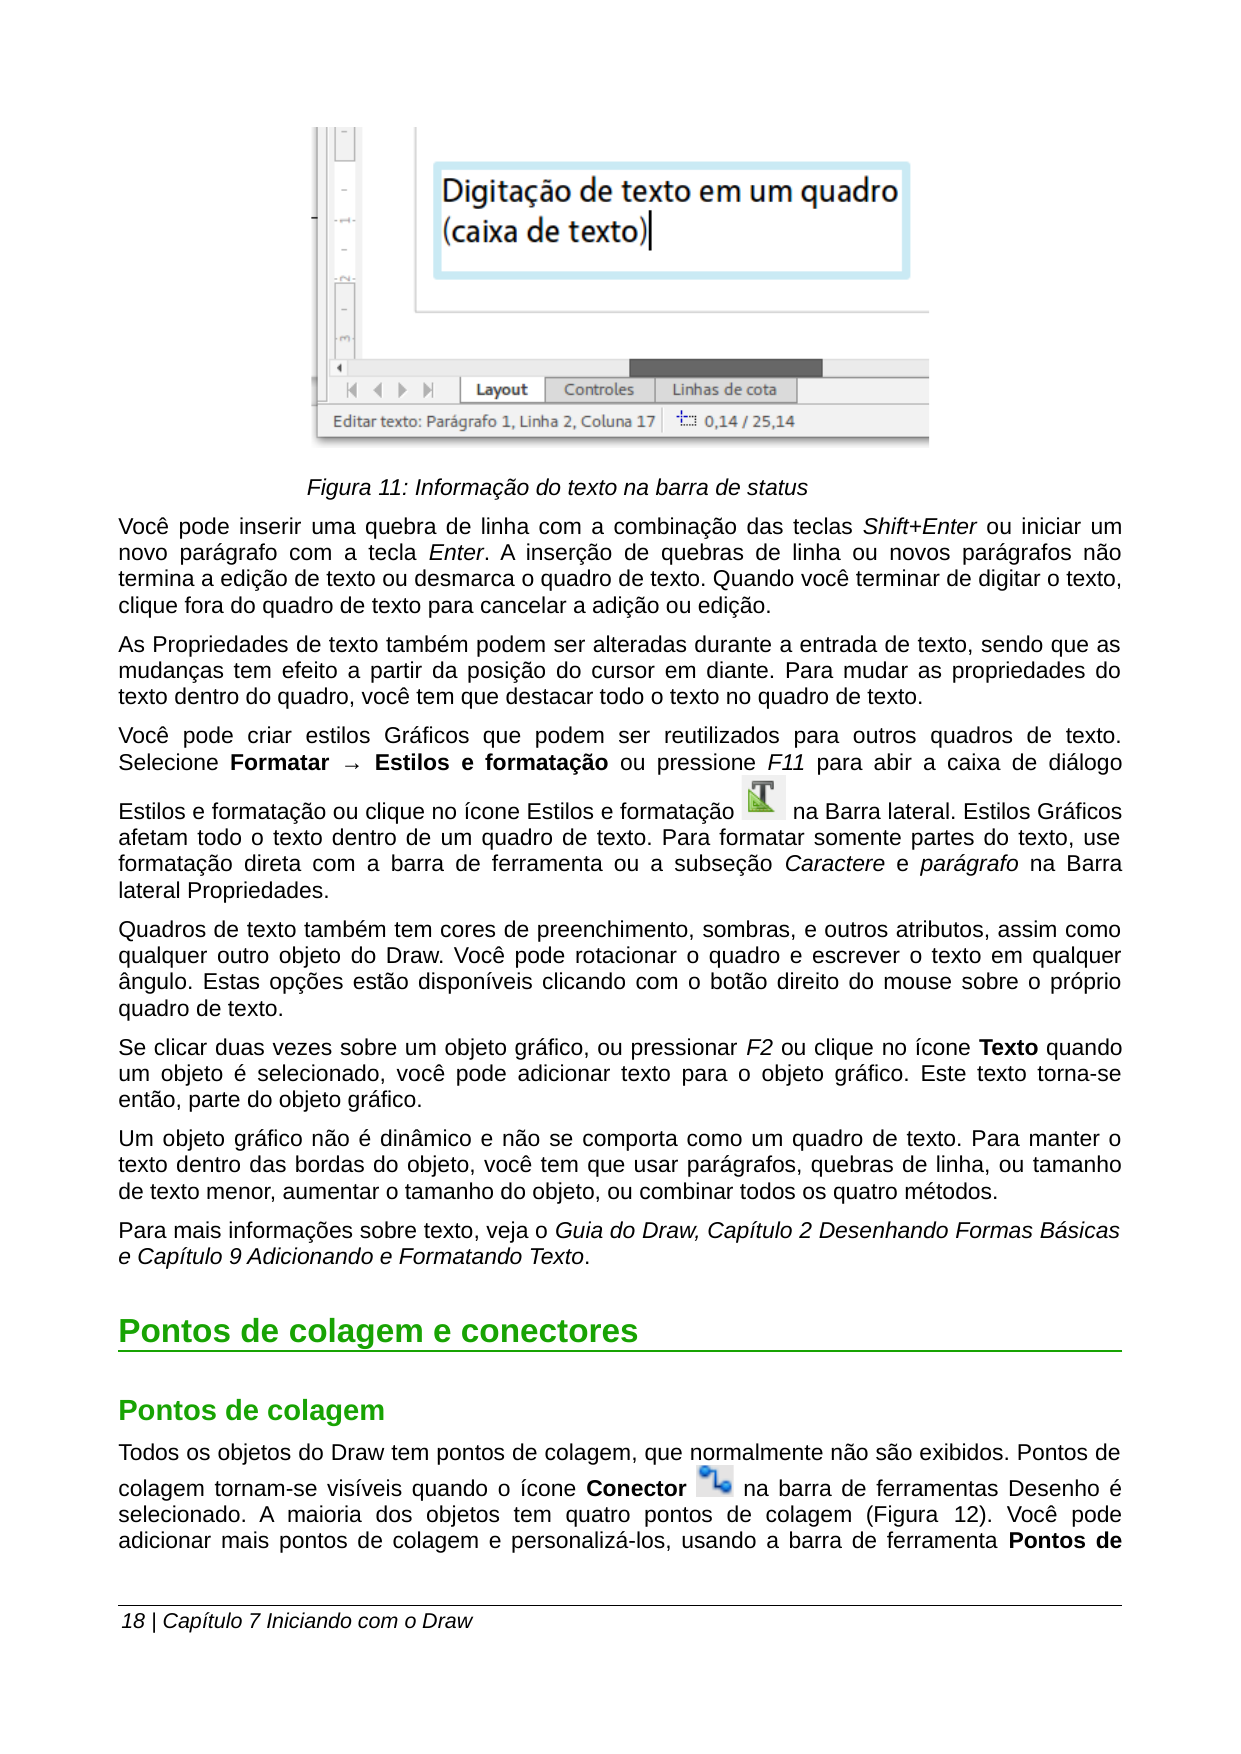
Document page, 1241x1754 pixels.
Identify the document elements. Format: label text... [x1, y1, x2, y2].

list As Propriedades de texto também podem ser alteradas durante a entrada de texto, sendo que as mudanças tem efeito a partir da posição do cursor em diante. Para mudar as propriedades do texto dentro do quadro, você tem que destacar todo o texto no quadro de texto. [118, 631, 1122, 710]
text Quadros de texto também tem cores de preenchimento, sombras, e outros atributos, assim como qualquer outro objeto do Draw. Você pode rotacionar o quadro e escrever o texto em qualquer ângulo. Estas opções estão disponíveis clicando com o botão direito do mouse sobre o próprio quadro de texto. [118, 916, 1122, 1021]
text Um objeto gráfico não é dinâmico e não se comporta como um quadro de texto. Para manter o texto dentro das bordas do objeto, você tem que usar parágrafos, quebras de linha, ou tamanho de texto menor, aumentar o tamanho do objeto, ou combinar todos os quatro métodos. [118, 1125, 1122, 1204]
text Se clicar duas vezes sobre um objeto gráfico, ou pressionar F2 ou clique no ícone Texto quando um objeto é selecionado, você pode adicionar texto para o objeto gráfico. Este texto torna-se então, parte do objeto gráfico. [118, 1033, 1122, 1113]
picture [311, 127, 930, 448]
text Você pode criar estilos Gráficos que podem ser reutilizados para outros quadros de texto. Selecione Formatar → Estilos e formatação ou pressione F11 para abir a caixa de diálogo Estilos e formatação ou clique no ícone Estilos e formatação na Barra lateral. Estilos Gráficos afetam todo o texto dentro de um quadro de texto. Para formatar somente partes do texto, use formatação direta com a barra de ferramenta ou a subseção Caractere e parágrafo na Barra lateral Propriedades. [118, 722, 1122, 903]
subtitle Pontos de colagem [118, 1393, 1122, 1427]
text Todos os objetos do Draw tem pontos de colagem, que normalmente não são exibidos. Pontos de colagem tornam-se visíveis quando o ícone Conector na barra de ferramentas Desenho é selecionado. A maioria dos objetos tem quatro pontos de colagem (Figura 12). Você pode adicionar mais pontos de colagem e personalizá-los, usando a barra de ferramenta Pontos de [118, 1438, 1122, 1554]
subtitle Pontos de colagem e conectores [118, 1311, 1122, 1350]
list Figura 11: Informação do texto na barra de status [307, 474, 934, 501]
picture [696, 1465, 734, 1497]
list Para mais informações sobre texto, veja o Guia do Draw, Capítulo 2 Desenhando Formas Básicas e Capítulo 9 Adicionando e Formatando Texto. [118, 1217, 1122, 1269]
list Você pode inserir uma quebra de linha com a combinação das teclas Shift+Enter ou iniciar um novo parágrafo com a tecla Enter. A inserção de quebras de linha ou novos parágrafos não termina a edição de texto ou desmarca o quadro de texto. Quando você terminar de digitar o texto, clique fora do quadro de texto para cancelar a adição ou edição. [118, 513, 1122, 618]
